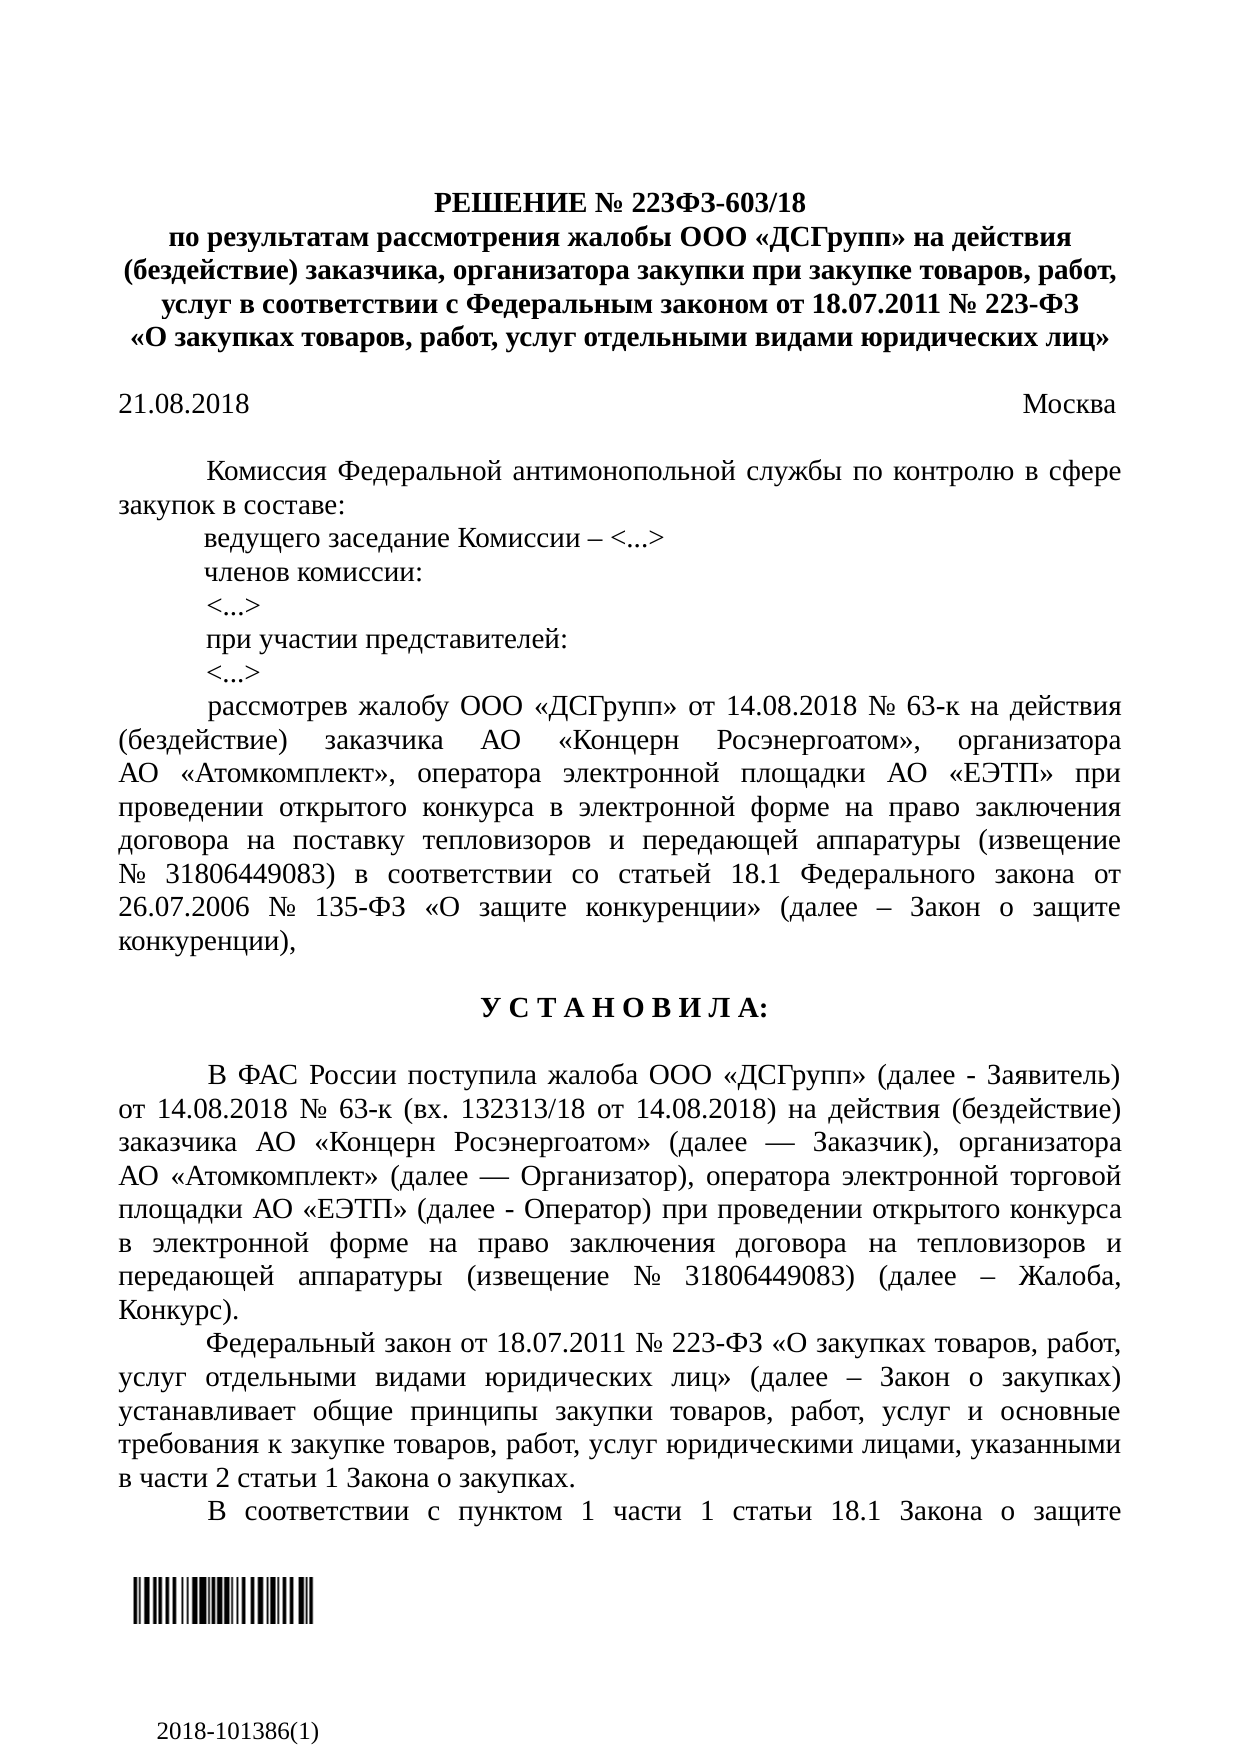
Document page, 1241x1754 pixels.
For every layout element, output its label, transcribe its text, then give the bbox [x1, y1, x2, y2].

text В ФАС России поступила жалоба ООО «ДСГрупп» (далее - Заявитель) от 14.08.2018 № 63-к (вх. 132313/18 от 14.08.2018) на действия (бездействие) заказчика АО «Концерн Росэнергоатом» (далее — Заказчик), организатора АО «Атомкомплект» (далее — Организатор), оператора электронной торговой площадки АО «ЕЭТП» (далее - Оператор) при проведении открытого конкурса в электронной форме на право заключения договора на тепловизоров и передающей аппаратуры (извещение № 31806449083) (далее – Жалоба, Конкурс). [118, 1057, 1122, 1326]
text рассмотрев жалобу ООО «ДСГрупп» от 14.08.2018 № 63-к на действия (бездействие) заказчика АО «Концерн Росэнергоатом», организатора АО «Атомкомплект», оператора электронной площадки АО «ЕЭТП» при проведении открытого конкурса в электронной форме на право заключения договора на поставку тепловизоров и передающей аппаратуры (извещение № 31806449083) в соответствии со статьей 18.1 Федерального закона от 26.07.2006 № 135-ФЗ «О защите конкуренции» (далее – Закон о защите конкуренции), [118, 688, 1122, 957]
text 21.08.2018 Москва [118, 386, 1122, 420]
text Федеральный закон от 18.07.2011 № 223-ФЗ «О закупках товаров, работ, услуг отдельными видами юридических лиц» (далее – Закон о закупках) устанавливает общие принципы закупки товаров, работ, услуг и основные требования к закупке товаров, работ, услуг юридическими лицами, указанными в части 2 статьи 1 Закона о закупках. [118, 1326, 1122, 1493]
text членов комиссии: [118, 554, 1122, 588]
text ведущего заседание Комиссии – <...> [118, 521, 1122, 554]
text Комиссия Федеральной антимонопольной службы по контролю в сфере закупок в составе: [118, 453, 1122, 521]
picture [118, 1577, 331, 1624]
text РЕШЕНИЕ № 223ФЗ-603/18 [118, 185, 1122, 219]
text У С Т А Н О В И Л А: [126, 990, 1122, 1024]
text <...> [118, 655, 1122, 688]
text <...> [118, 588, 1122, 621]
text при участии представителей: [118, 621, 1122, 655]
text В соответствии с пунктом 1 части 1 статьи 18.1 Закона о защите [118, 1493, 1122, 1527]
text по результатам рассмотрения жалобы ООО «ДСГрупп» на действия (бездействие) заказчика, организатора закупки при закупке товаров, работ, услуг в соответствии с Федеральным законом от 18.07.2011 № 223-ФЗ «О закупках товаров, работ, услуг отдельными видами юридических лиц» [118, 219, 1122, 353]
